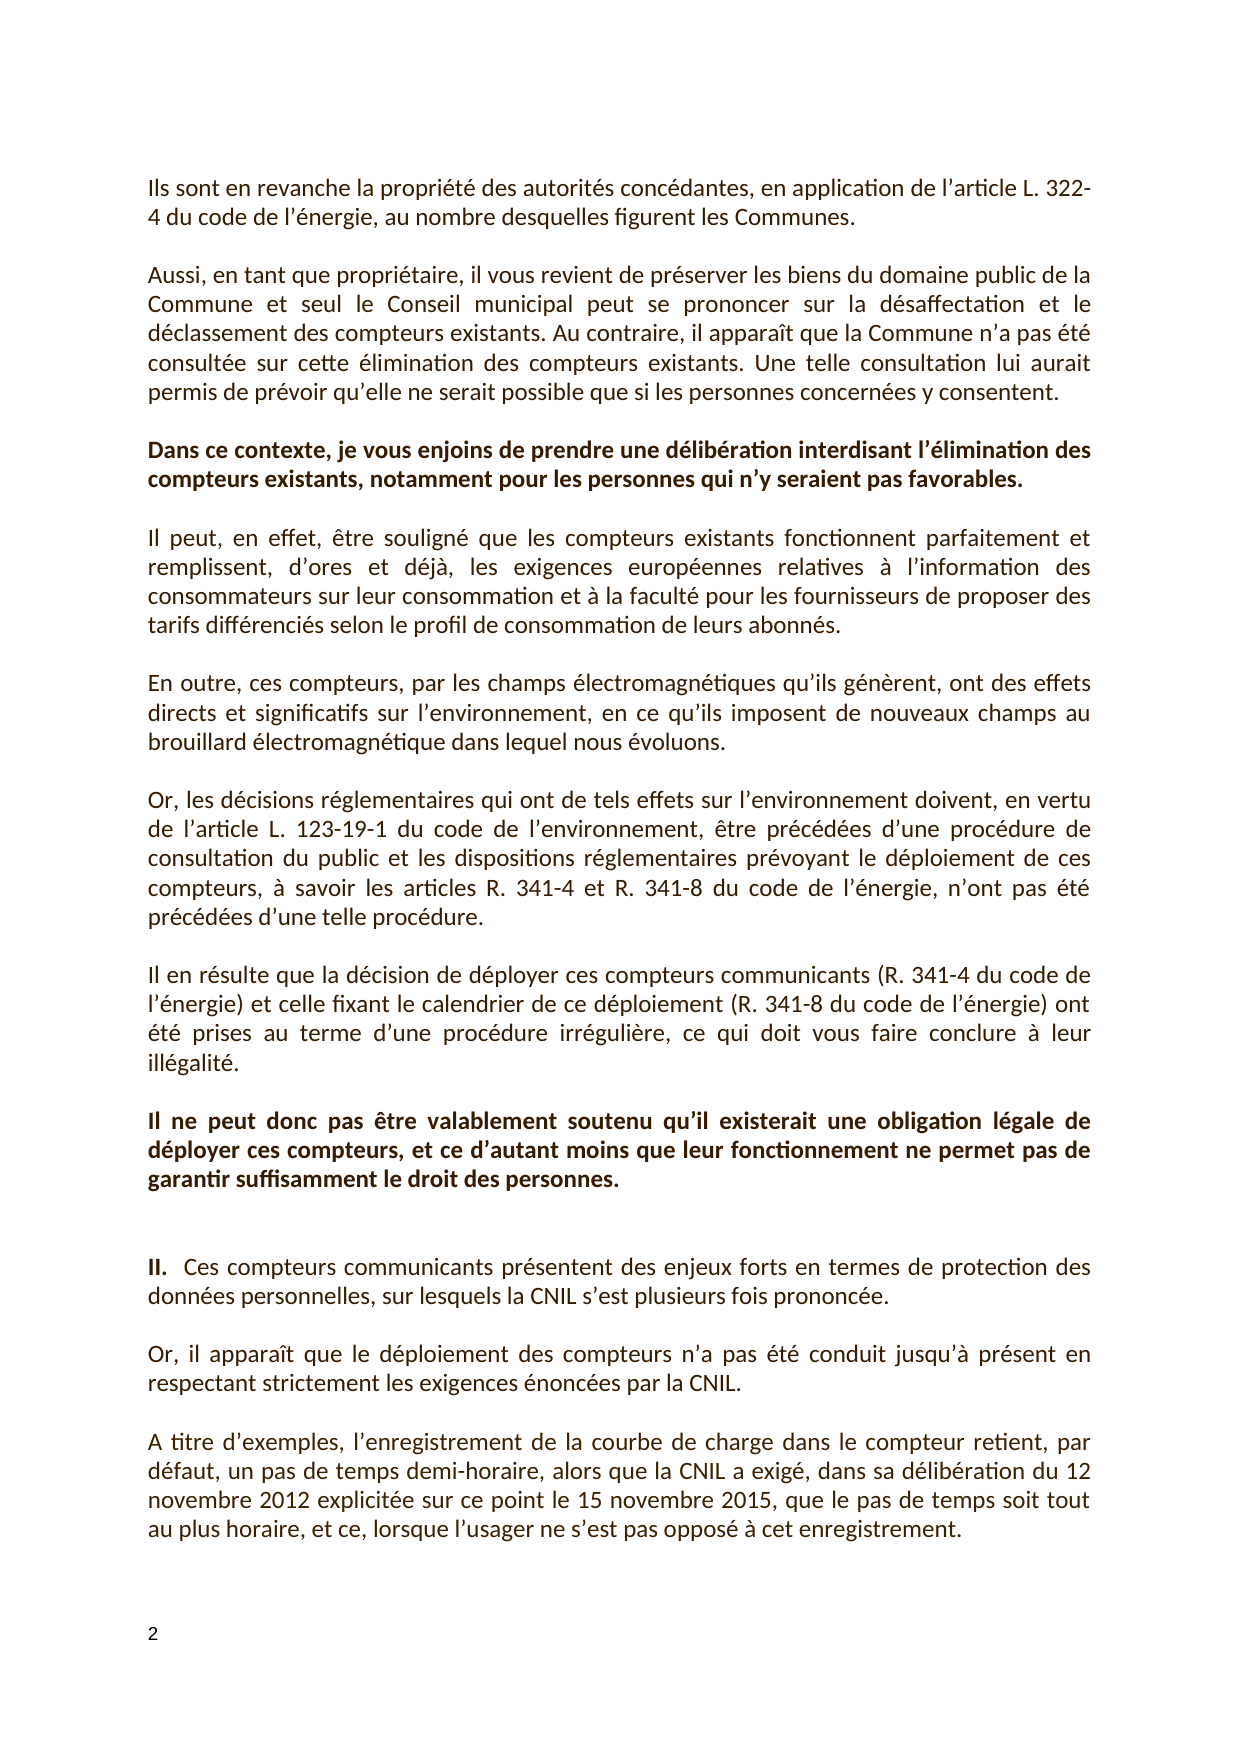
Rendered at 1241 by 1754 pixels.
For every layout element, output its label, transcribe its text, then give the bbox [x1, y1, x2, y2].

text Or, il apparaît que le déploiement des compteurs n’a pas été conduit jusqu’à présent en respectant strictement les exigences énoncées par la CNIL. [148, 1339, 1092, 1398]
text Il ne peut donc pas être valablement soutenu qu’il existerait une obligation légale de déployer ces compteurs, et ce d’autant moins que leur fonctionnement ne permet pas de garantir suffisamment le droit des personnes. [148, 1106, 1092, 1193]
text Il peut, en effet, être souligné que les compteurs existants fonctionnent parfaitement et remplissent, d’ores et déjà, les exigences européennes relatives à l’information des consommateurs sur leur consommation et à la faculté pour les fournisseurs de proposer des tarifs différenciés selon le profil de consommation de leurs abonnés. [148, 523, 1092, 639]
text Aussi, en tant que propriétaire, il vous revient de préserver les biens du domaine public de la Commune et seul le Conseil municipal peut se prononcer sur la désaffectation et le déclassement des compteurs existants. Au contraire, il apparaît que la Commune n’a pas été consultée sur cette élimination des compteurs existants. Une telle consultation lui aurait permis de prévoir qu’elle ne serait possible que si les personnes concernées y consentent. [148, 260, 1092, 406]
text II. Ces compteurs communicants présentent des enjeux forts en termes de protection des données personnelles, sur lesquels la CNIL s’est plusieurs fois prononcée. [148, 1252, 1092, 1310]
text Il en résulte que la décision de déployer ces compteurs communicants (R. 341-4 du code de l’énergie) et celle fixant le calendrier de ce déploiement (R. 341-8 du code de l’énergie) ont été prises au terme d’une procédure irrégulière, ce qui doit vous faire conclure à leur illégalité. [148, 960, 1092, 1077]
text En outre, ces compteurs, par les champs électromagnétiques qu’ils génèrent, ont des effets directs et significatifs sur l’environnement, en ce qu’ils imposent de nouveaux champs au brouillard électromagnétique dans lequel nous évoluons. [148, 668, 1092, 756]
text Ils sont en revanche la propriété des autorités concédantes, en application de l’article L. 322-4 du code de l’énergie, au nombre desquelles figurent les Communes. [148, 173, 1092, 231]
text Dans ce contexte, je vous enjoins de prendre une délibération interdisant l’élimination des compteurs existants, notamment pour les personnes qui n’y seraient pas favorables. [148, 435, 1092, 493]
text A titre d’exemples, l’enregistrement de la courbe de charge dans le compteur retient, par défaut, un pas de temps demi-horaire, alors que la CNIL a exigé, dans sa délibération du 12 novembre 2012 explicitée sur ce point le 15 novembre 2015, que le pas de temps soit tout au plus horaire, et ce, lorsque l’usager ne s’est pas opposé à cet enregistrement. [148, 1427, 1092, 1543]
text Or, les décisions réglementaires qui ont de tels effets sur l’environnement doivent, en vertu de l’article L. 123-19-1 du code de l’environnement, être précédées d’une procédure de consultation du public et les dispositions réglementaires prévoyant le déploiement de ces compteurs, à savoir les articles R. 341-4 et R. 341-8 du code de l’énergie, n’ont pas été précédées d’une telle procédure. [148, 785, 1092, 931]
